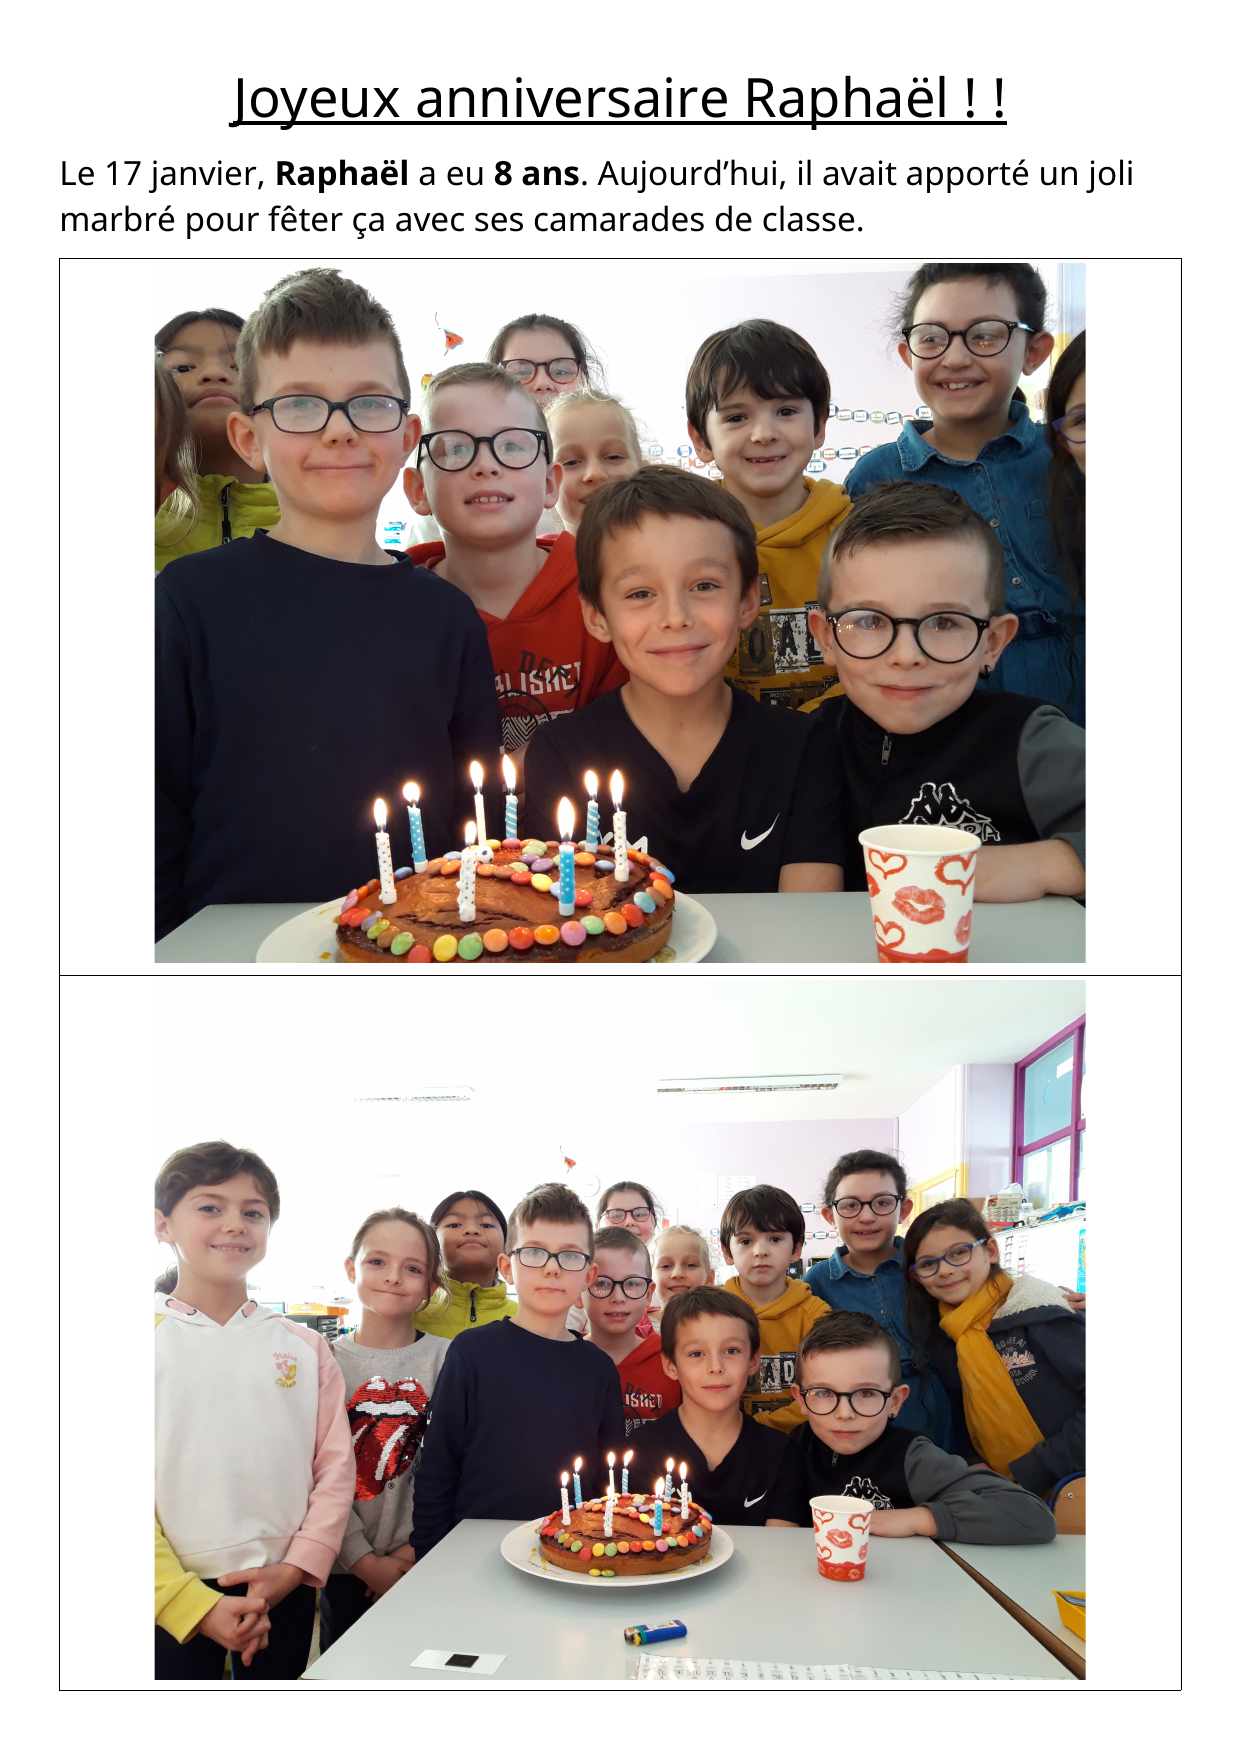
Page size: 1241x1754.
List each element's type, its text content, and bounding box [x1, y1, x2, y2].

text Le 17 janvier, Raphaël a eu 8 ans. Aujourd’hui, il avait apporté un joli marbré pour fêter ça avec ses camarades de classe. [59, 150, 1181, 241]
picture [154, 980, 1086, 1680]
table_cell [60, 976, 1181, 1679]
table_header [60, 259, 1181, 975]
text Joyeux anniversaire Raphaël ! ! [59, 59, 1181, 133]
picture [154, 263, 1086, 963]
table_cell [60, 1680, 1181, 1690]
